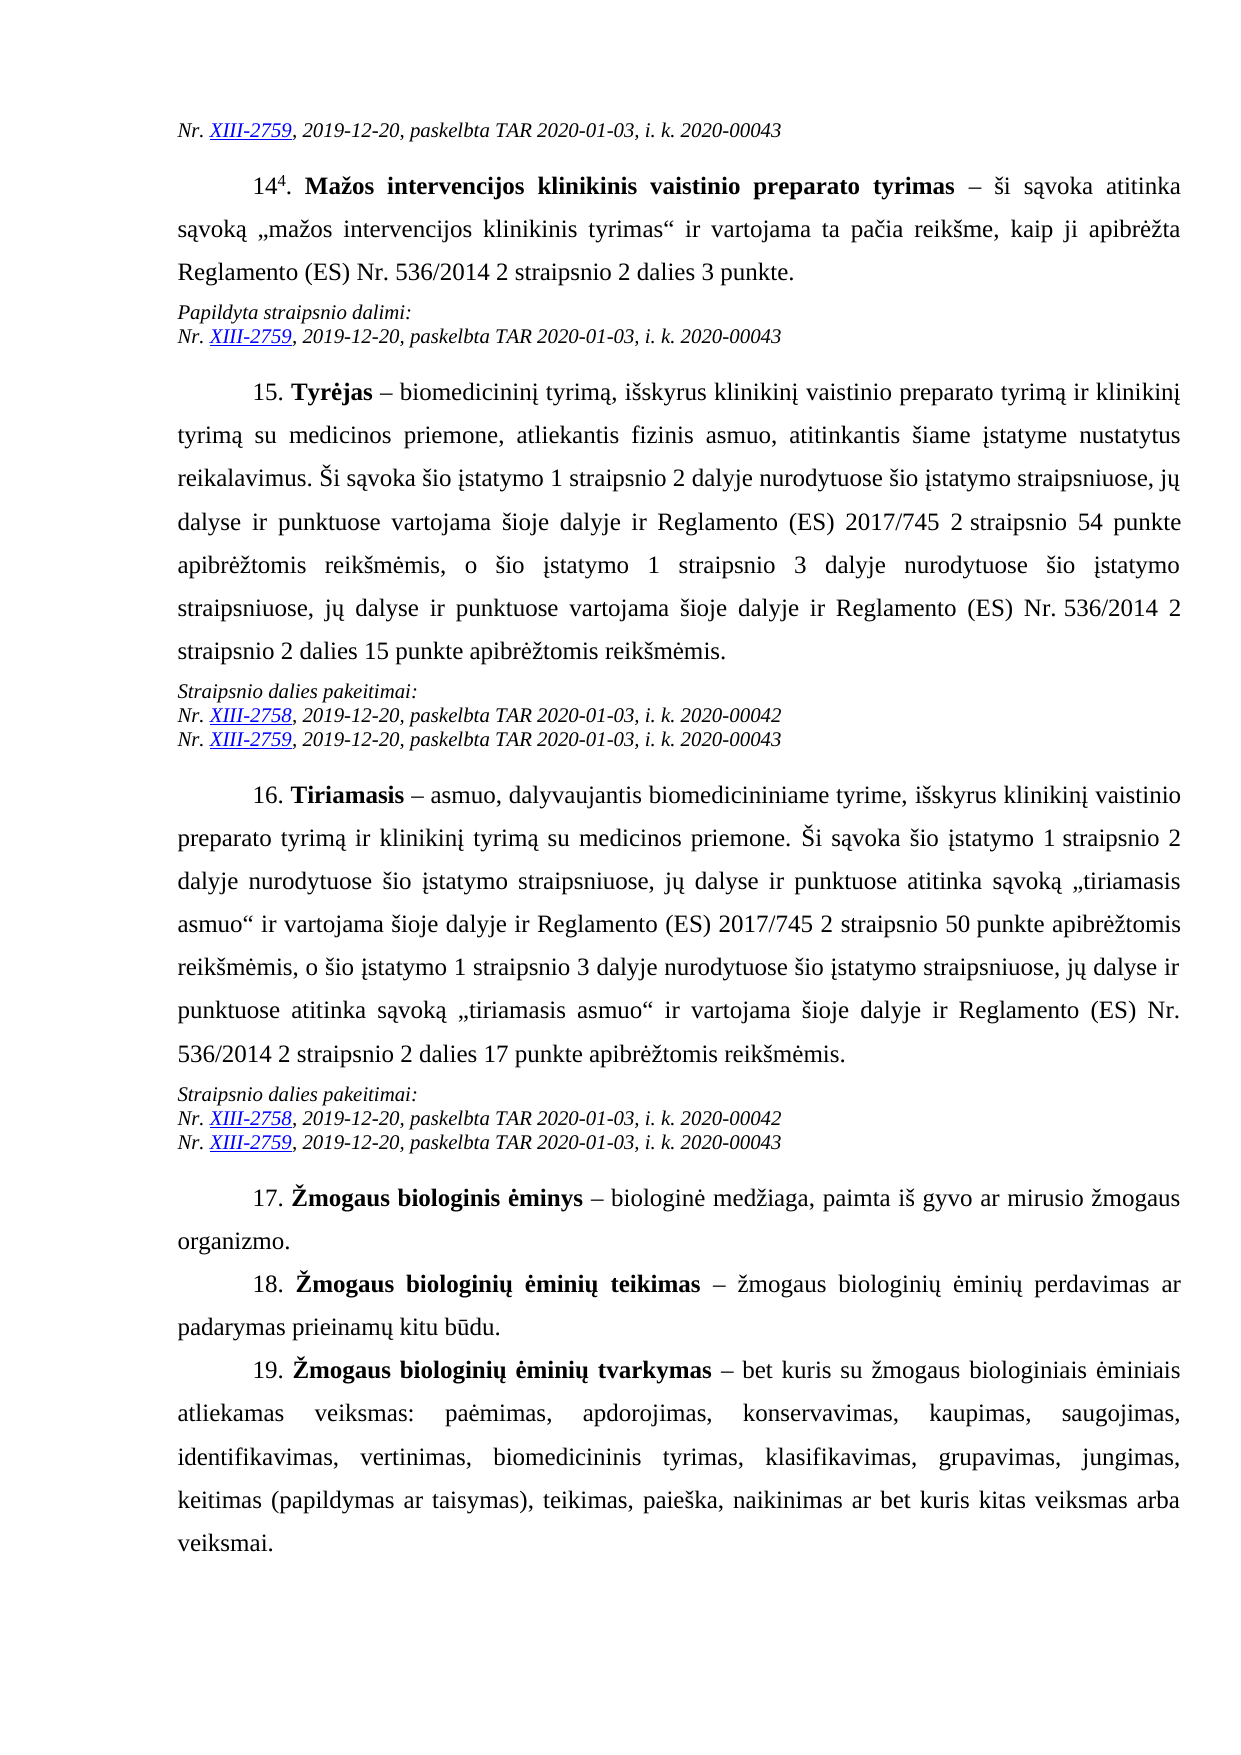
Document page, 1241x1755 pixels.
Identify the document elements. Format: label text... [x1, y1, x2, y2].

text 17. Žmogaus biologinis ėminys – biologinė medžiaga, paimta iš gyvo ar mirusio žmogaus organizmo. [177, 1183, 1181, 1255]
text 144. Mažos intervencijos klinikinis vaistinio preparato tyrimas – ši sąvoka atitinka sąvoką „mažos intervencijos klinikinis tyrimas“ ir vartojama ta pačia reikšme, kaip ji apibrėžta Reglamento (ES) Nr. 536/2014 2 straipsnio 2 dalies 3 punkte. [177, 171, 1181, 286]
text Straipsnio dalies pakeitimai: [177, 679, 1181, 703]
text Nr. XIII-2759, 2019-12-20, paskelbta TAR 2020-01-03, i. k. 2020-00043 [177, 118, 1181, 142]
text Papildyta straipsnio dalimi: [177, 300, 1181, 324]
text 16. Tiriamasis – asmuo, dalyvaujantis biomedicininiame tyrime, išskyrus klinikinį vaistinio preparato tyrimą ir klinikinį tyrimą su medicinos priemone. Ši sąvoka šio įstatymo 1 straipsnio 2 dalyje nurodytuose šio įstatymo straipsniuose, jų dalyse ir punktuose atitinka sąvoką „tiriamasis asmuo“ ir vartojama šioje dalyje ir Reglamento (ES) 2017/745 2 straipsnio 50 punkte apibrėžtomis reikšmėmis, o šio įstatymo 1 straipsnio 3 dalyje nurodytuose šio įstatymo straipsniuose, jų dalyse ir punktuose atitinka sąvoką „tiriamasis asmuo“ ir vartojama šioje dalyje ir Reglamento (ES) Nr. 536/2014 2 straipsnio 2 dalies 17 punkte apibrėžtomis reikšmėmis. [177, 780, 1181, 1067]
text 19. Žmogaus biologinių ėminių tvarkymas – bet kuris su žmogaus biologiniais ėminiais atliekamas veiksmas: paėmimas, apdorojimas, konservavimas, kaupimas, saugojimas, identifikavimas, vertinimas, biomedicininis tyrimas, klasifikavimas, grupavimas, jungimas, keitimas (papildymas ar taisymas), teikimas, paieška, naikinimas ar bet kuris kitas veiksmas arba veiksmai. [177, 1355, 1181, 1557]
text 15. Tyrėjas – biomedicininį tyrimą, išskyrus klinikinį vaistinio preparato tyrimą ir klinikinį tyrimą su medicinos priemone, atliekantis fizinis asmuo, atitinkantis šiame įstatyme nustatytus reikalavimus. Ši sąvoka šio įstatymo 1 straipsnio 2 dalyje nurodytuose šio įstatymo straipsniuose, jų dalyse ir punktuose vartojama šioje dalyje ir Reglamento (ES) 2017/745 2 straipsnio 54 punkte apibrėžtomis reikšmėmis, o šio įstatymo 1 straipsnio 3 dalyje nurodytuose šio įstatymo straipsniuose, jų dalyse ir punktuose vartojama šioje dalyje ir Reglamento (ES) Nr. 536/2014 2 straipsnio 2 dalies 15 punkte apibrėžtomis reikšmėmis. [177, 377, 1181, 665]
text Nr. XIII-2758, 2019-12-20, paskelbta TAR 2020-01-03, i. k. 2020-00042 [177, 1106, 1181, 1130]
text Nr. XIII-2758, 2019-12-20, paskelbta TAR 2020-01-03, i. k. 2020-00042 [177, 703, 1181, 727]
text Straipsnio dalies pakeitimai: [177, 1082, 1181, 1106]
text Nr. XIII-2759, 2019-12-20, paskelbta TAR 2020-01-03, i. k. 2020-00043 [177, 1130, 1181, 1154]
text Nr. XIII-2759, 2019-12-20, paskelbta TAR 2020-01-03, i. k. 2020-00043 [177, 324, 1181, 348]
text Nr. XIII-2759, 2019-12-20, paskelbta TAR 2020-01-03, i. k. 2020-00043 [177, 727, 1181, 751]
text 18. Žmogaus biologinių ėminių teikimas – žmogaus biologinių ėminių perdavimas ar padarymas prieinamų kitu būdu. [177, 1269, 1181, 1341]
